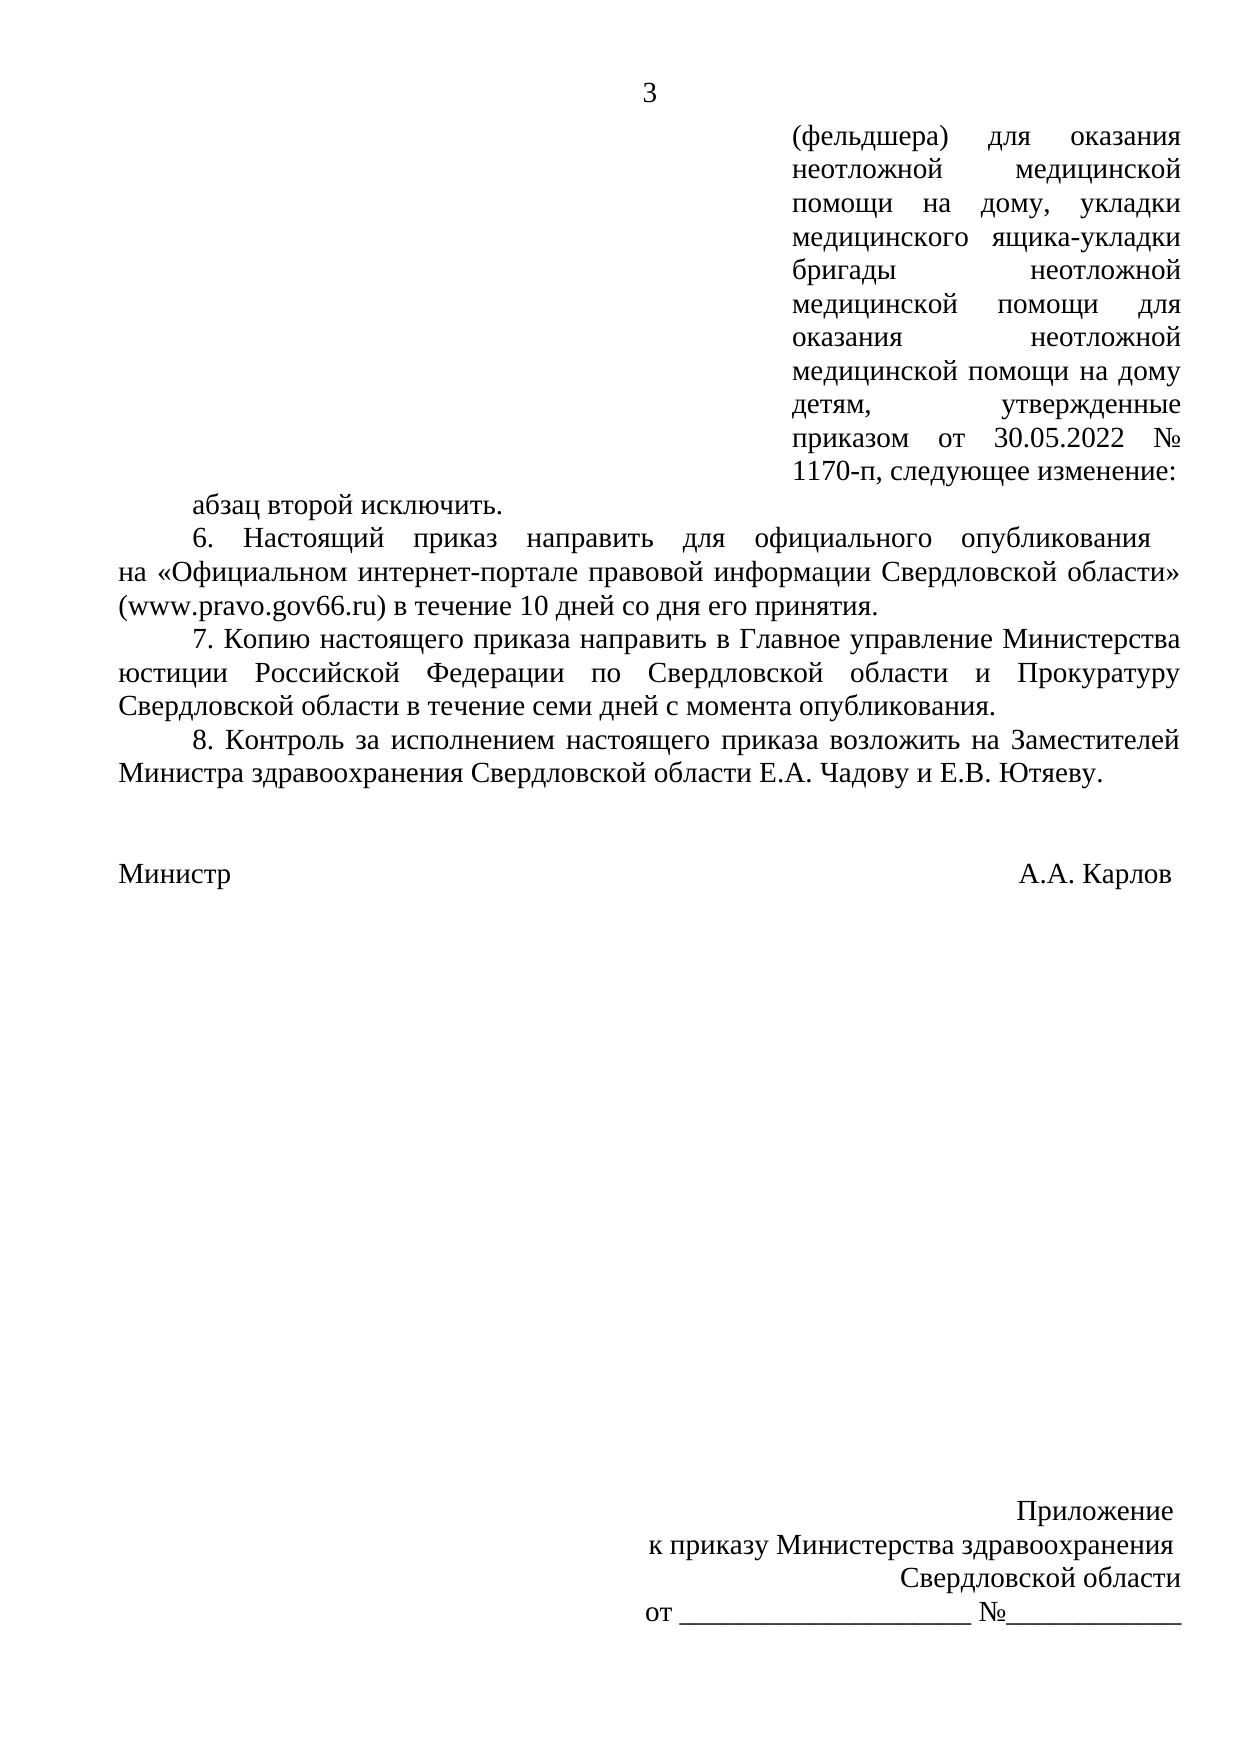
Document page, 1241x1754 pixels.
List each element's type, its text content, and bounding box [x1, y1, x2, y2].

text к приказу Министерства здравоохранения [118, 1527, 1181, 1560]
text 7. Копию настоящего приказа направить в Главное управление Министерства юстиции Российской Федерации по Свердловской области и Прокуратуру Свердловской области в течение семи дней с момента опубликования. [118, 621, 1181, 722]
text Министр А.А. Карлов [118, 856, 1181, 889]
text от ____________________ №____________ [118, 1594, 1181, 1627]
list (фельдшера) для оказания неотложной медицинской помощи на дому, укладки медицинского ящика-укладки бригады неотложной медицинской помощи для оказания неотложной медицинской помощи на дому детям, утвержденные приказом от 30.05.2022 № 1170-п, следующее изменение: [679, 118, 1181, 487]
text 6. Настоящий приказ направить для официального опубликования на «Официальном интернет-портале правовой информации Свердловской области» (www.pravo.gov66.ru) в течение 10 дней со дня его принятия. [118, 521, 1181, 621]
text абзац второй исключить. [192, 487, 1181, 521]
text Свердловской области [118, 1560, 1181, 1594]
text 8. Контроль за исполнением настоящего приказа возложить на Заместителей Министра здравоохранения Свердловской области Е.А. Чадову и Е.В. Ютяеву. [118, 722, 1181, 789]
text Приложение [118, 1493, 1181, 1527]
